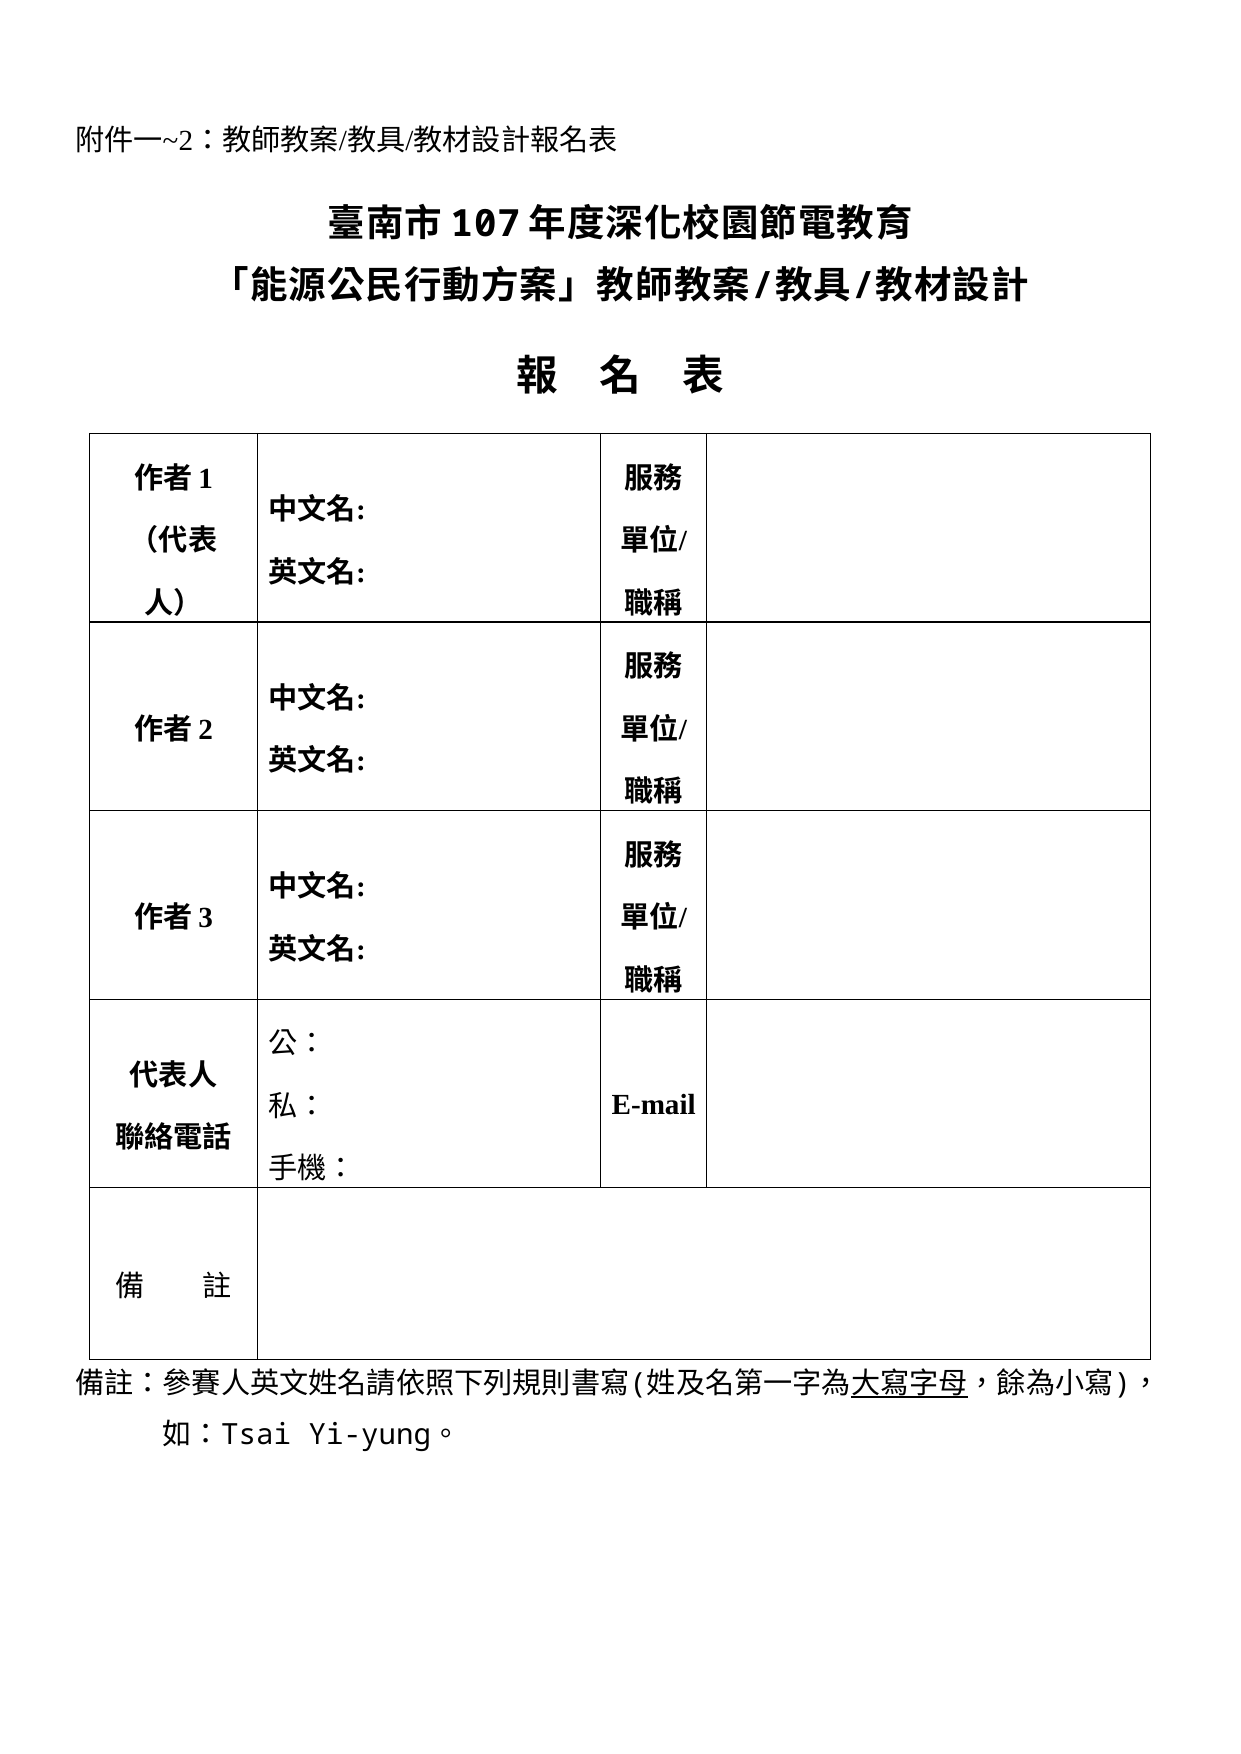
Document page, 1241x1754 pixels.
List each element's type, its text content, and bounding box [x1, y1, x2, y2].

text 附件一~2：教師教案/教具/教材設計報名表 [75, 96, 1165, 158]
text 備註：參賽人英文姓名請依照下列規則書寫(姓及名第一字為大寫字母，餘為小寫)，如：Tsai Yi-yung。 [75, 1360, 1165, 1453]
table_cell E-mail [601, 1000, 706, 1187]
table_header 服務單位/職稱 [601, 434, 706, 621]
text 臺南市107年度深化校園節電教育 「能源公民行動方案」教師教案/教具/教材設計 [75, 178, 1165, 303]
table_cell 公： 私： 手機： [258, 1000, 600, 1187]
table_cell 中文名: 英文名: [258, 623, 600, 810]
table_cell 作者2 [90, 623, 257, 810]
table_cell [707, 1000, 1150, 1187]
table_header 中文名: 英文名: [258, 434, 600, 621]
table_cell 服務單位/職稱 [601, 623, 706, 810]
table_header [707, 434, 1150, 621]
table_cell [258, 1188, 1150, 1359]
table_cell [707, 623, 1150, 810]
table_cell 作者3 [90, 811, 257, 998]
table_header 作者1 （代表人） [90, 434, 257, 621]
table_cell 代表人 聯絡電話 [90, 1000, 257, 1187]
text 報 名 表 [75, 331, 1165, 393]
table_cell 中文名: 英文名: [258, 811, 600, 998]
table_cell 服務單位/職稱 [601, 811, 706, 998]
table_cell 備 註 [90, 1188, 257, 1359]
table_cell [707, 811, 1150, 998]
